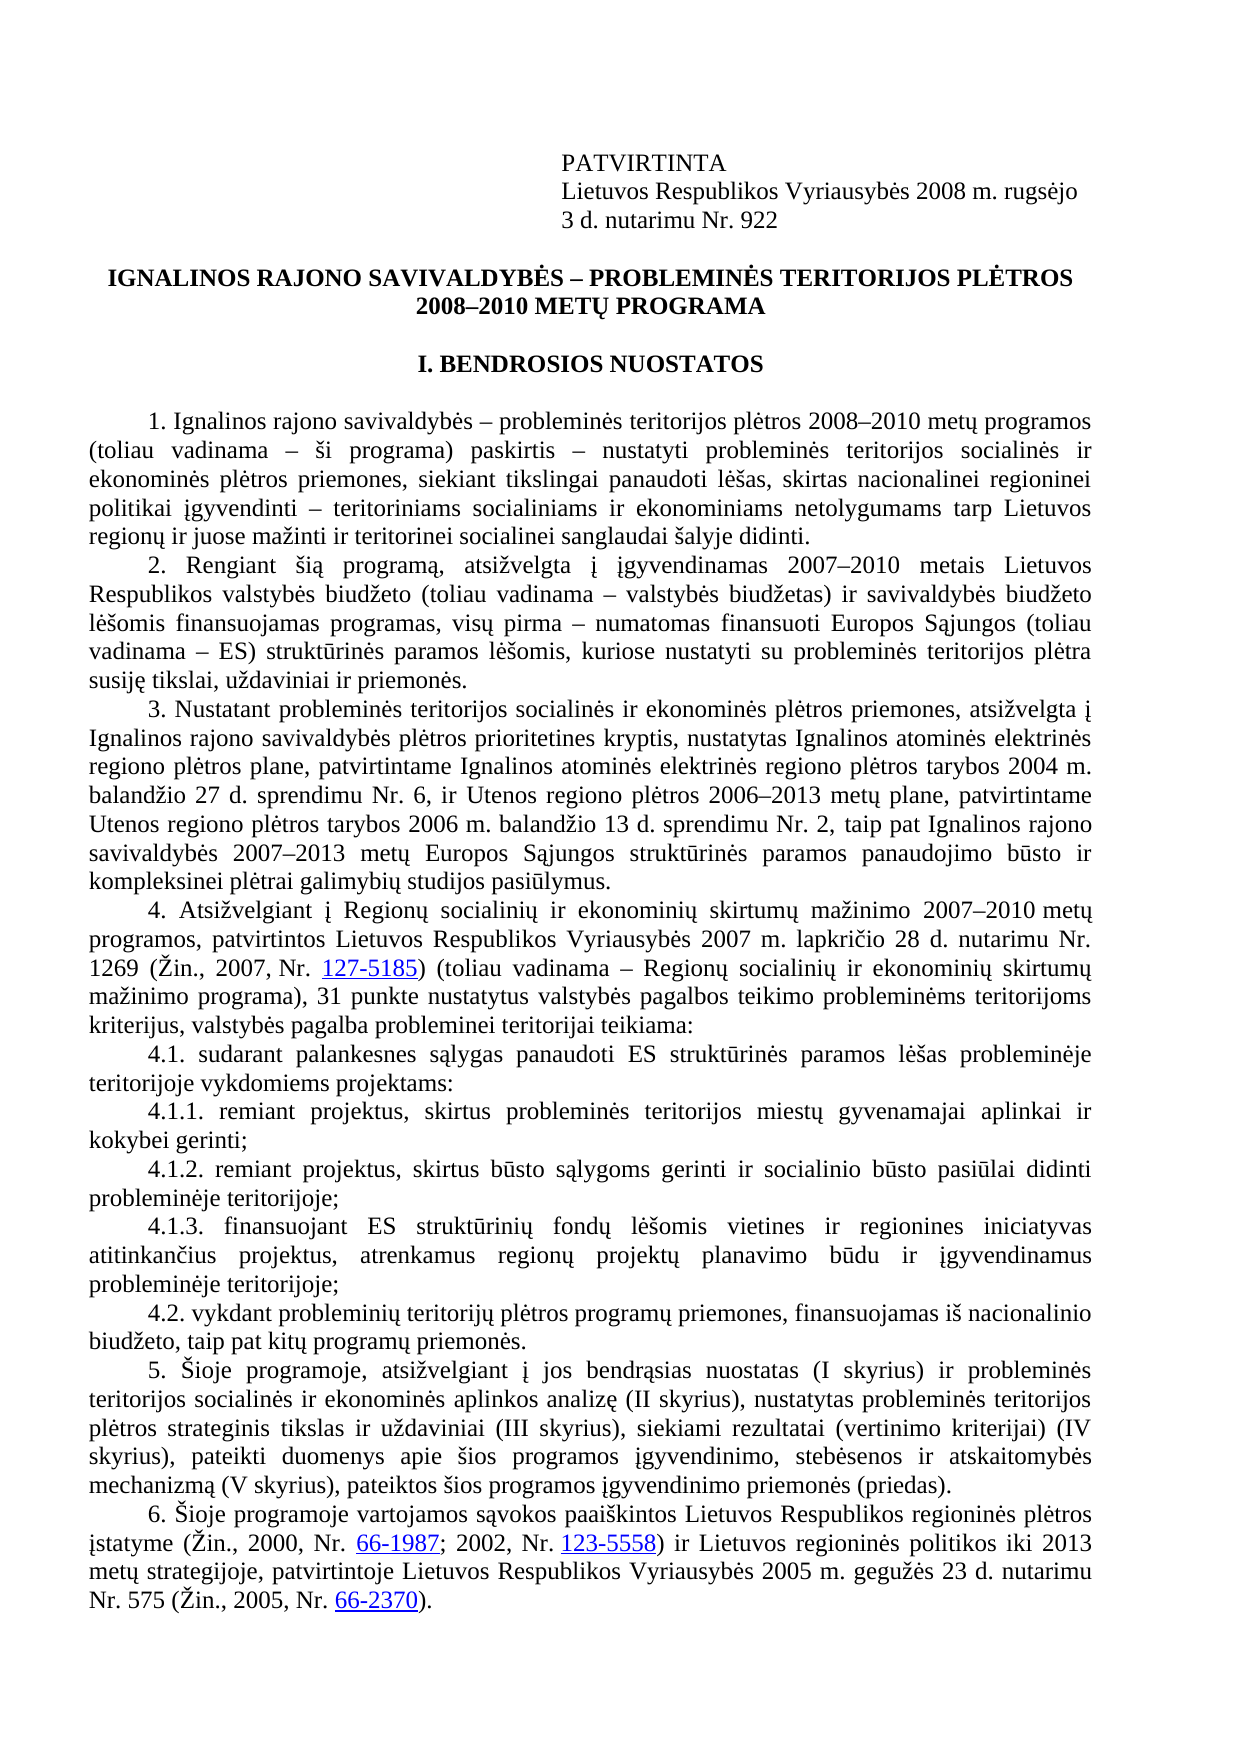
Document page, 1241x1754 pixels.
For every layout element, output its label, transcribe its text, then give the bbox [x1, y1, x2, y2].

subtitle I. BENDROSIOS NUOSTATOS [89, 349, 1092, 378]
text 4.1. sudarant palankesnes sąlygas panaudoti ES struktūrinės paramos lėšas probleminėje teritorijoje vykdomiems projektams: [89, 1039, 1092, 1096]
text Patvirtinta [561, 148, 1092, 176]
text 5. Šioje programoje, atsižvelgiant į jos bendrąsias nuostatas (I skyrius) ir probleminės teritorijos socialinės ir ekonominės aplinkos analizę (II skyrius), nustatytas probleminės teritorijos plėtros strateginis tikslas ir uždaviniai (III skyrius), siekiami rezultatai (vertinimo kriterijai) (IV skyrius), pateikti duomenys apie šios programos įgyvendinimo, stebėsenos ir atskaitomybės mechanizmą (V skyrius), pateiktos šios programos įgyvendinimo priemonės (priedas). [89, 1355, 1092, 1499]
text 4. Atsižvelgiant į Regionų socialinių ir ekonominių skirtumų mažinimo 2007–2010 metų programos, patvirtintos Lietuvos Respublikos Vyriausybės 2007 m. lapkričio 28 d. nutarimu Nr. 1269 (Žin., 2007, Nr. 127-5185) (toliau vadinama – Regionų socialinių ir ekonominių skirtumų mažinimo programa), 31 punkte nustatytus valstybės pagalbos teikimo probleminėms teritorijoms kriterijus, valstybės pagalba probleminei teritorijai teikiama: [89, 895, 1092, 1039]
text 1. Ignalinos rajono savivaldybės – probleminės teritorijos plėtros 2008–2010 metų programos (toliau vadinama – ši programa) paskirtis – nustatyti probleminės teritorijos socialinės ir ekonominės plėtros priemones, siekiant tikslingai panaudoti lėšas, skirtas nacionalinei regioninei politikai įgyvendinti – teritoriniams socialiniams ir ekonominiams netolygumams tarp Lietuvos regionų ir juose mažinti ir teritorinei socialinei sanglaudai šalyje didinti. [89, 406, 1092, 550]
text IGNALINOS RAJONO SAVIVALDYBĖS – PROBLEMINĖS TERITORIJOS PLĖTROS 2008–2010 METŲ PROGRAMA [89, 263, 1092, 320]
text 3. Nustatant probleminės teritorijos socialinės ir ekonominės plėtros priemones, atsižvelgta į Ignalinos rajono savivaldybės plėtros prioritetines kryptis, nustatytas Ignalinos atominės elektrinės regiono plėtros plane, patvirtintame Ignalinos atominės elektrinės regiono plėtros tarybos 2004 m. balandžio 27 d. sprendimu Nr. 6, ir Utenos regiono plėtros 2006–2013 metų plane, patvirtintame Utenos regiono plėtros tarybos 2006 m. balandžio 13 d. sprendimu Nr. 2, taip pat Ignalinos rajono savivaldybės 2007–2013 metų Europos Sąjungos struktūrinės paramos panaudojimo būsto ir kompleksinei plėtrai galimybių studijos pasiūlymus. [89, 694, 1092, 895]
text 6. Šioje programoje vartojamos sąvokos paaiškintos Lietuvos Respublikos regioninės plėtros įstatyme (Žin., 2000, Nr. 66-1987; 2002, Nr. 123-5558) ir Lietuvos regioninės politikos iki 2013 metų strategijoje, patvirtintoje Lietuvos Respublikos Vyriausybės 2005 m. gegužės 23 d. nutarimu Nr. 575 (Žin., 2005, Nr. 66-2370). [89, 1499, 1092, 1614]
text 4.1.1. remiant projektus, skirtus probleminės teritorijos miestų gyvenamajai aplinkai ir kokybei gerinti; [89, 1096, 1092, 1154]
text Lietuvos Respublikos Vyriausybės 2008 m. rugsėjo 3 d. nutarimu Nr. 922 [561, 176, 1092, 234]
text 4.2. vykdant probleminių teritorijų plėtros programų priemones, finansuojamas iš nacionalinio biudžeto, taip pat kitų programų priemonės. [89, 1298, 1092, 1355]
text 4.1.3. finansuojant ES struktūrinių fondų lėšomis vietines ir regionines iniciatyvas atitinkančius projektus, atrenkamus regionų projektų planavimo būdu ir įgyvendinamus probleminėje teritorijoje; [89, 1211, 1092, 1298]
text 4.1.2. remiant projektus, skirtus būsto sąlygoms gerinti ir socialinio būsto pasiūlai didinti probleminėje teritorijoje; [89, 1154, 1092, 1211]
text 2. Rengiant šią programą, atsižvelgta į įgyvendinamas 2007–2010 metais Lietuvos Respublikos valstybės biudžeto (toliau vadinama – valstybės biudžetas) ir savivaldybės biudžeto lėšomis finansuojamas programas, visų pirma – numatomas finansuoti Europos Sąjungos (toliau vadinama – ES) struktūrinės paramos lėšomis, kuriose nustatyti su probleminės teritorijos plėtra susiję tikslai, uždaviniai ir priemonės. [89, 550, 1092, 694]
